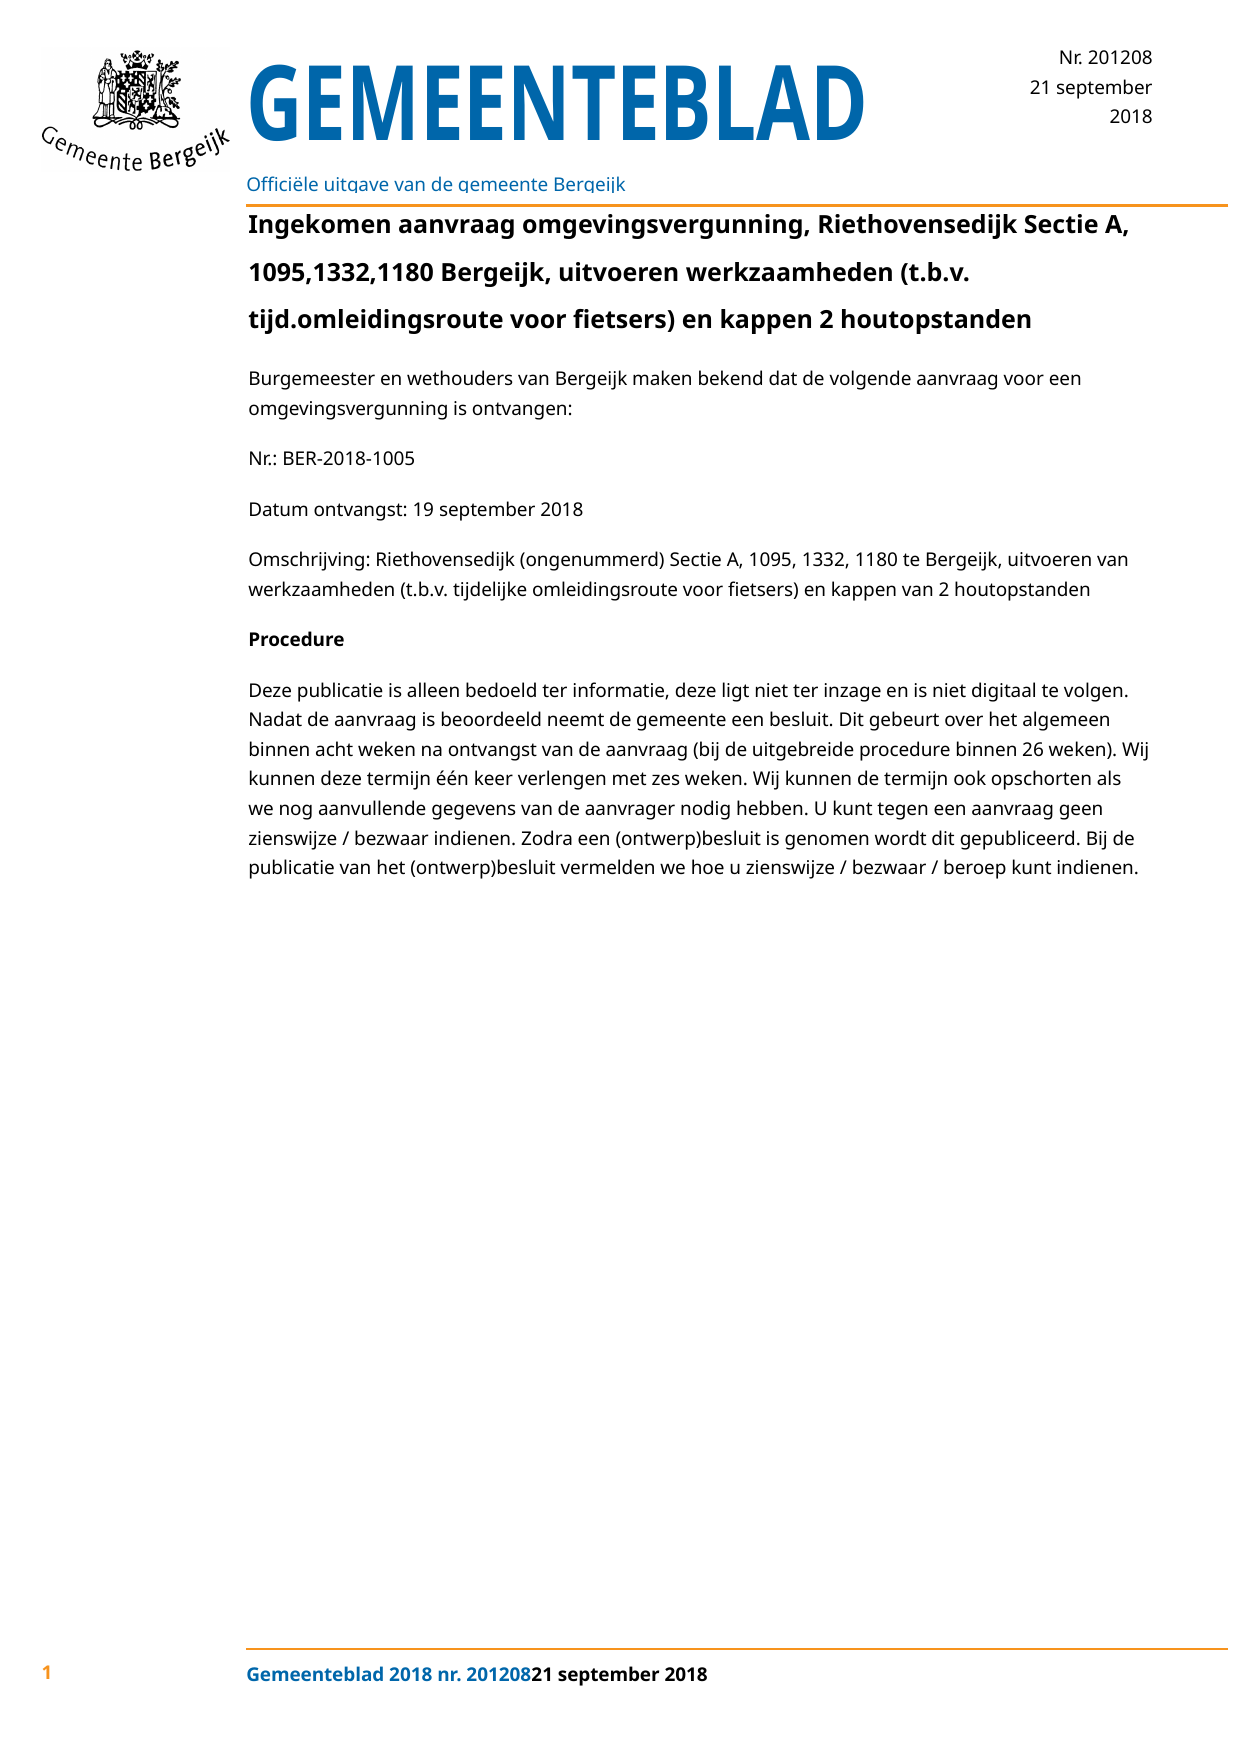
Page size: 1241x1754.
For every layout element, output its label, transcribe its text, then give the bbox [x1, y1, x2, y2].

picture [41, 47, 231, 172]
text Omschrijving: Riethovensedijk (ongenummerd) Sectie A, 1095, 1332, 1180 te Bergeijk, uitvoeren van werkzaamheden (t.b.v. tijdelijke omleidingsroute voor fietsers) en kappen van 2 houtopstanden [248, 546, 1152, 602]
text Ingekomen aanvraag omgevingsvergunning, Riethovensedijk Sectie A, 1095,1332,1180 Bergeijk, uitvoeren werkzaamheden (t.b.v. tijd.omleidingsroute voor fietsers) en kappen 2 houtopstanden [248, 207, 1152, 336]
text Burgemeester en wethouders van Bergeijk maken bekend dat de volgende aanvraag voor een omgevingsvergunning is ontvangen: [248, 366, 1152, 421]
text Deze publicatie is alleen bedoeld ter informatie, deze ligt niet ter inzage en is niet digitaal te volgen. Nadat de aanvraag is beoordeeld neemt de gemeente een besluit. Dit gebeurt over het algemeen binnen acht weken na ontvangst van de aanvraag (bij de uitgebreide procedure binnen 26 weken). Wij kunnen deze termijn één keer verlengen met zes weken. Wij kunnen de termijn ook opschorten als we nog aanvullende gegevens van de aanvrager nodig hebben. U kunt tegen een aanvraag geen zienswijze / bezwaar indienen. Zodra een (ontwerp)besluit is genomen wordt dit gepubliceerd. Bij de publicatie van het (ontwerp)besluit vermelden we hoe u zienswijze / bezwaar / beroep kunt indienen. [248, 677, 1152, 880]
text Procedure [248, 626, 1152, 652]
text Nr.: BER-2018-1005 [248, 446, 1152, 471]
text Datum ontvangst: 19 september 2018 [248, 496, 1152, 522]
